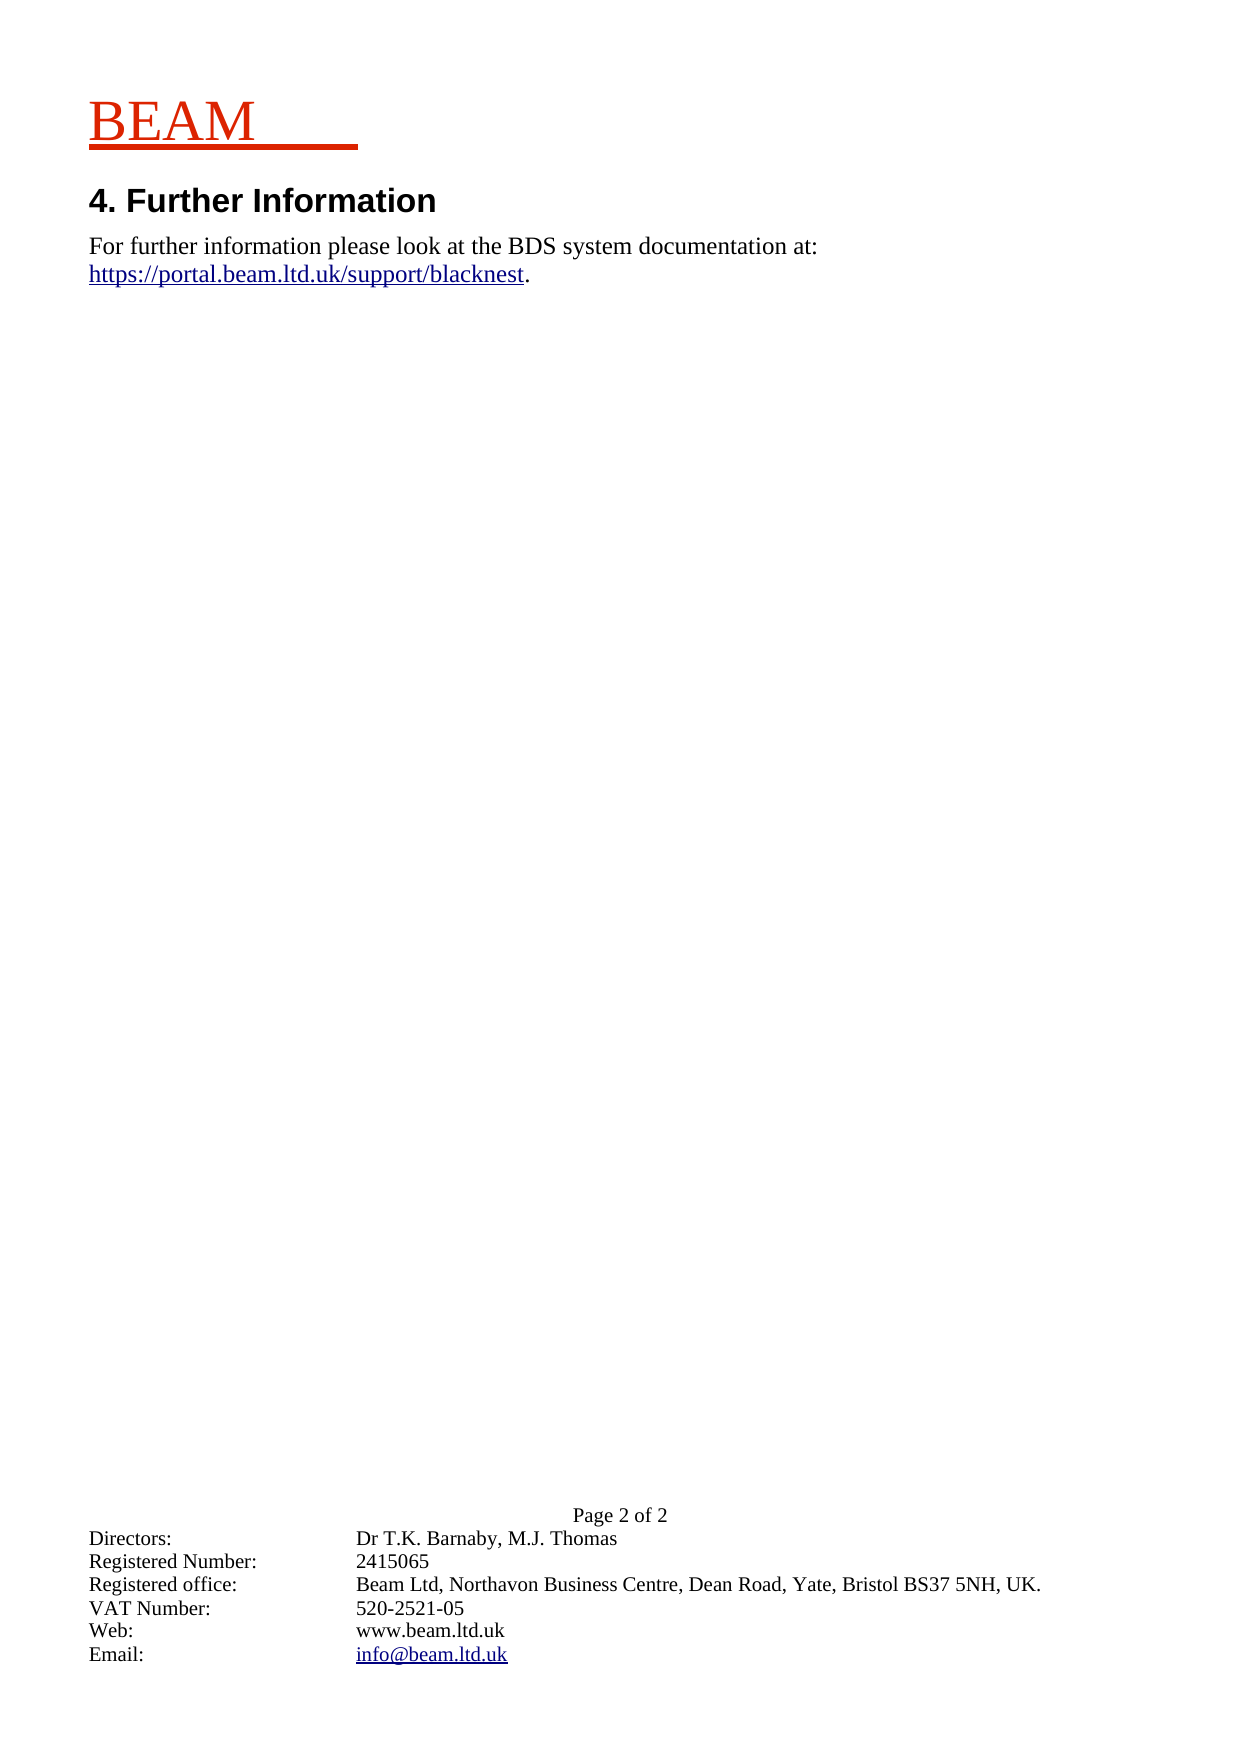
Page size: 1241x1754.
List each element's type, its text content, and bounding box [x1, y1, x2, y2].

subtitle Further Information [88, 182, 1152, 220]
text For further information please look at the BDS system documentation at: https://portal.beam.ltd.uk/support/blacknest. [88, 232, 1152, 288]
